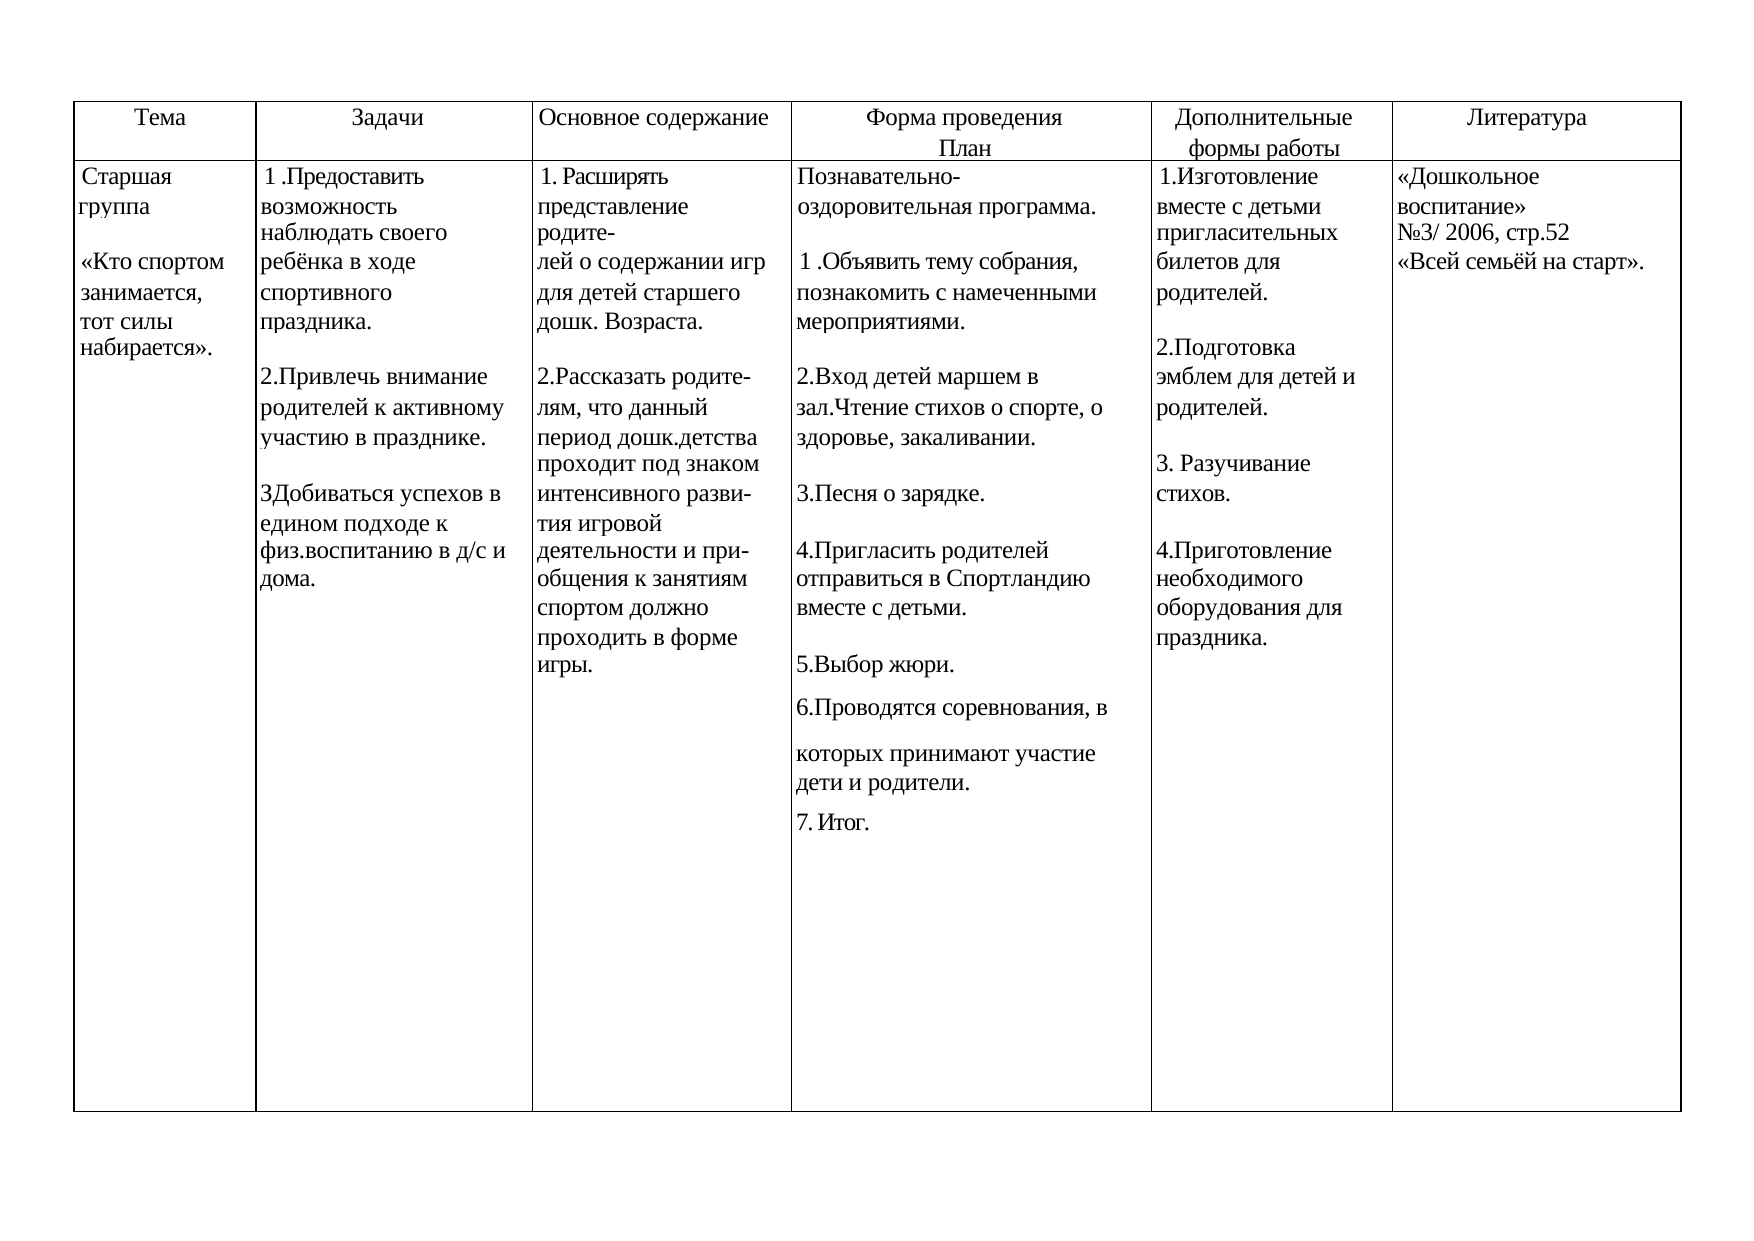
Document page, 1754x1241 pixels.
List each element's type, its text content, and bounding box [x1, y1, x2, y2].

table_cell [75, 536, 255, 563]
table_header Задачи [257, 102, 532, 133]
table_cell [257, 133, 532, 160]
table_cell [1152, 306, 1392, 332]
table_cell 6.Проводятся соревнования, в [792, 693, 1151, 738]
table_cell [1152, 739, 1392, 767]
table_cell родителей. [1152, 393, 1392, 422]
table_cell [257, 739, 532, 767]
table_cell [792, 218, 1151, 246]
table_cell [792, 623, 1151, 649]
table_cell [75, 650, 255, 692]
table_header Дополнительные [1152, 102, 1392, 133]
table_cell [792, 449, 1151, 478]
table_cell [257, 623, 532, 649]
table_cell 2.Рассказать родите- [533, 361, 791, 392]
table_cell формы работы [1152, 133, 1188, 160]
table_cell [75, 393, 255, 422]
table_cell [1152, 509, 1392, 536]
table_cell [1393, 623, 1680, 649]
table_cell [1393, 509, 1680, 536]
table_header Основное содержание [533, 102, 791, 133]
table_cell «Дошкольное [1393, 161, 1680, 191]
table_cell [1393, 278, 1680, 306]
table_cell [1393, 650, 1680, 692]
table_cell билетов для [1152, 246, 1392, 277]
table_cell [1393, 479, 1680, 508]
table_cell [1393, 306, 1680, 332]
table_cell родителей к активному [257, 393, 532, 422]
table_cell зал.Чтение стихов о спорте, о [792, 393, 1151, 422]
table_cell [257, 808, 532, 1111]
table_cell [1393, 133, 1680, 160]
table_cell [1152, 808, 1392, 1111]
table_cell [533, 133, 791, 160]
table_cell [1393, 593, 1680, 622]
table_cell План [792, 133, 938, 160]
table_cell [75, 739, 255, 767]
table_cell [257, 449, 532, 478]
table_cell [1393, 361, 1680, 392]
table_cell проходит под знаком [533, 449, 791, 478]
table_cell [1393, 808, 1680, 1111]
table_cell [533, 693, 791, 738]
table_cell оборудования для [1152, 593, 1392, 622]
table_cell [75, 593, 255, 622]
table_cell [533, 768, 791, 807]
table_cell [257, 650, 532, 692]
table_cell [792, 509, 1151, 536]
table_cell [1393, 333, 1680, 361]
table_cell [533, 808, 791, 1111]
table_cell План [1147, 133, 1151, 160]
table_cell [1393, 739, 1680, 767]
table_header Форма проведения [792, 102, 1151, 133]
table_cell [1393, 393, 1680, 422]
table_cell [257, 768, 532, 807]
table_cell лям, что данный [533, 393, 791, 422]
table_cell 1. Расширять [533, 161, 791, 191]
table_cell дети и родители. [792, 768, 1151, 807]
table_cell [75, 693, 255, 738]
table_cell 1 .Предоставить [257, 161, 532, 191]
table_cell [1393, 423, 1680, 448]
table_cell [533, 739, 791, 767]
table_cell [75, 449, 255, 478]
table_cell 3. Разучивание [1152, 449, 1392, 478]
table_cell Познавательно- [792, 161, 1151, 191]
table_cell [1152, 693, 1392, 738]
table_cell [75, 479, 255, 508]
table_cell 2.Вход детей маршем в [792, 361, 1151, 392]
table_cell «Всей семьёй на старт». [1393, 246, 1680, 277]
table_cell [75, 623, 255, 649]
table_cell [75, 133, 255, 160]
table_cell лей о содержании игр [533, 246, 791, 277]
table_cell [1152, 768, 1392, 807]
table_cell [1393, 693, 1680, 738]
table_cell [257, 593, 532, 622]
table_cell [75, 509, 255, 536]
table_cell игры. [533, 650, 791, 692]
table_cell [75, 218, 255, 246]
table_cell 1 .Объявить тему собрания, [792, 246, 1151, 277]
table_cell ребёнка в ходе [257, 246, 532, 277]
table_cell спортом должно [533, 593, 791, 622]
table_cell вместе с детьми. [792, 593, 1151, 622]
table_cell [533, 333, 791, 361]
table_cell 3.Песня о зарядке. [792, 479, 1151, 508]
table_header Тема [75, 102, 255, 133]
table_cell 2.Привлечь внимание [257, 361, 532, 392]
table_cell интенсивного разви- [533, 479, 791, 508]
table_cell [75, 768, 255, 807]
table_cell стихов. [1152, 479, 1392, 508]
table_cell [1152, 423, 1392, 448]
table_cell [257, 693, 532, 738]
table_cell [75, 808, 255, 1111]
table_cell [1393, 536, 1680, 563]
table_cell «Кто спортом [75, 246, 255, 277]
table_cell [257, 333, 532, 361]
table_cell [1152, 650, 1392, 692]
table_cell эмблем для детей и [1152, 361, 1392, 392]
table_cell ЗДобиваться успехов в [257, 479, 532, 508]
table_cell [75, 423, 255, 448]
table_cell [1393, 768, 1680, 807]
table_cell 1.Изготовление [1152, 161, 1392, 191]
table_cell [75, 564, 255, 592]
table_cell 5.Выбор жюри. [792, 650, 1151, 692]
table_cell Старшая [75, 161, 255, 191]
table_cell [792, 333, 1151, 361]
table_cell [1393, 449, 1680, 478]
table_cell [75, 361, 255, 392]
table_header Литература [1393, 102, 1680, 133]
table_cell [1393, 564, 1680, 592]
table_cell 7. Итог. [792, 808, 1151, 1111]
table_cell дома. [528, 564, 532, 592]
